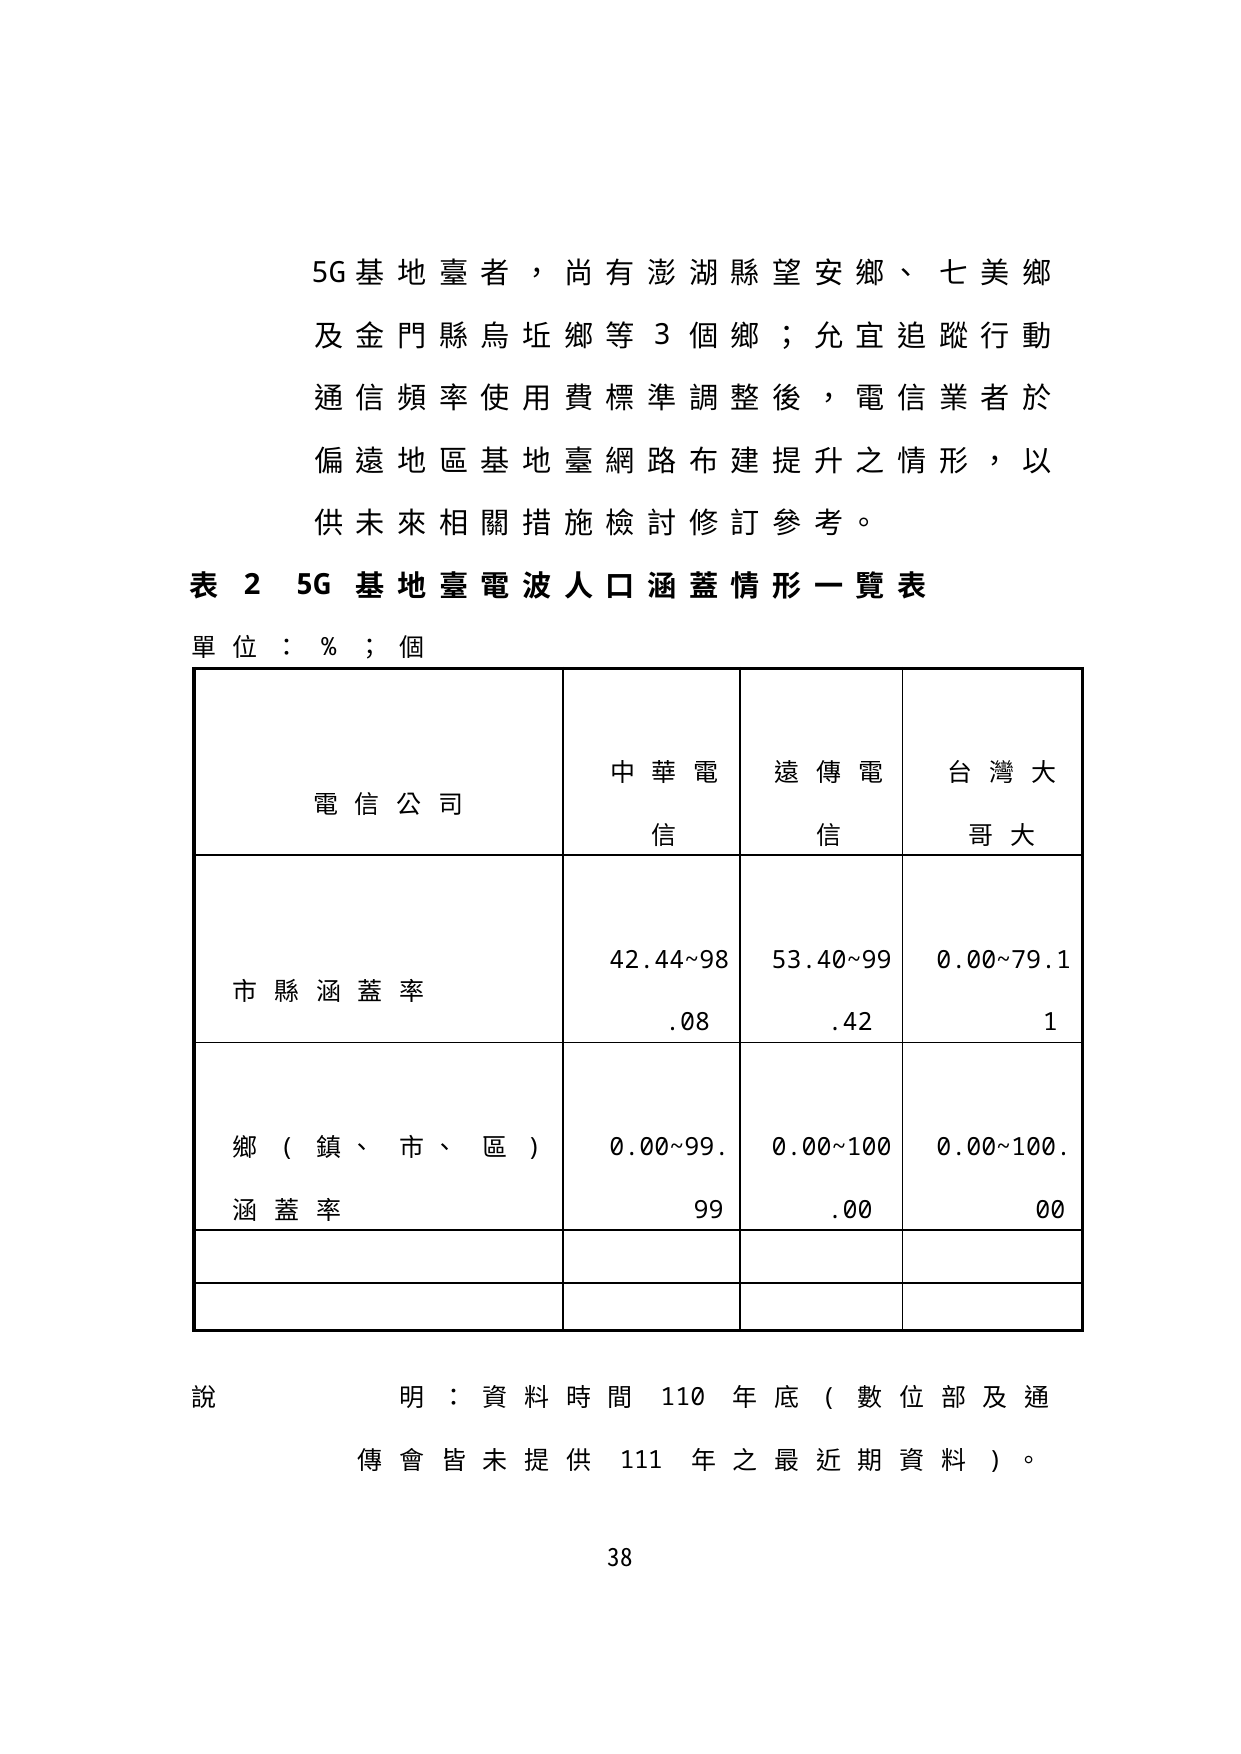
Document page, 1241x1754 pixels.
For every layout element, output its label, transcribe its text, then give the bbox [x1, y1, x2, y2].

table_cell 0.00~100.00 [741, 1043, 902, 1229]
table_header 台灣大哥大 [903, 670, 1081, 854]
table_header 電信公司 [196, 670, 562, 854]
table_cell 0.00~79.11 [903, 856, 1081, 1042]
table_cell 鄉(鎮、市、區)涵蓋率 [196, 1043, 562, 1229]
table_cell 275 [903, 1231, 1081, 1282]
table_cell 尚未建設5G基地臺之鄉(鎮、市、區) [196, 1284, 562, 1329]
table_cell 0.00~100.00 [903, 1043, 1081, 1229]
text 說 明：資料時間110年底(數位部及通傳會皆未提供111年之最近期資料)。 [183, 1354, 1058, 1479]
table_header 遠傳電信 [741, 670, 902, 854]
table_cell 市縣涵蓋率 [196, 856, 562, 1042]
table_header 中華電信 [564, 670, 739, 854]
table_cell 涵蓋率低於50%之鄉(鎮、市、區) [196, 1231, 562, 1282]
text 國內5G網路建設整體進度雖已達原規劃110年度涵蓋率50%之目標，然各市縣布建情形存有落差，且部分鄉(鎮、區)涵蓋率低於50%，且尚有未建設5G基地臺者(詳表2)；另依審計部110年度財務收支抽查審核通知指出，以全國368個鄉(鎮、市、區)觀之，110年底3大電信業者涵蓋率均低於50%者，共有72個鄉(鎮、區)，包括臺東縣12個、屏東縣11個、苗栗縣及南投縣各7個、臺南市6個、新北市、高雄市及嘉義縣各5個、花蓮縣4個、新竹縣、宜蘭縣、澎湖縣及金門縣各2個、桃園市及臺中市各1個，，其中均未建設5G基地臺者，尚有澎湖縣望安鄉、七美鄉及金門縣烏坵鄉等3個鄉；允宜追蹤行動通信頻率使用費標準調整後，電信業者於偏遠地區基地臺網路布建提升之情形，以供未來相關措施檢討修訂參考。 [271, 229, 1058, 542]
table_cell 53.40~99.42 [741, 856, 902, 1042]
table_cell 0.00~99.99 [564, 1043, 739, 1229]
table_cell 145 [564, 1231, 739, 1282]
table_cell 80 [741, 1231, 902, 1282]
table_cell 14 [564, 1284, 739, 1329]
table_cell 6 [741, 1284, 902, 1329]
text 表2 5G基地臺電波人口涵蓋情形一覽表 單位：%；個 [183, 542, 1058, 667]
table_cell 38 [903, 1284, 1081, 1329]
table_cell 42.44~98.08 [564, 856, 739, 1042]
